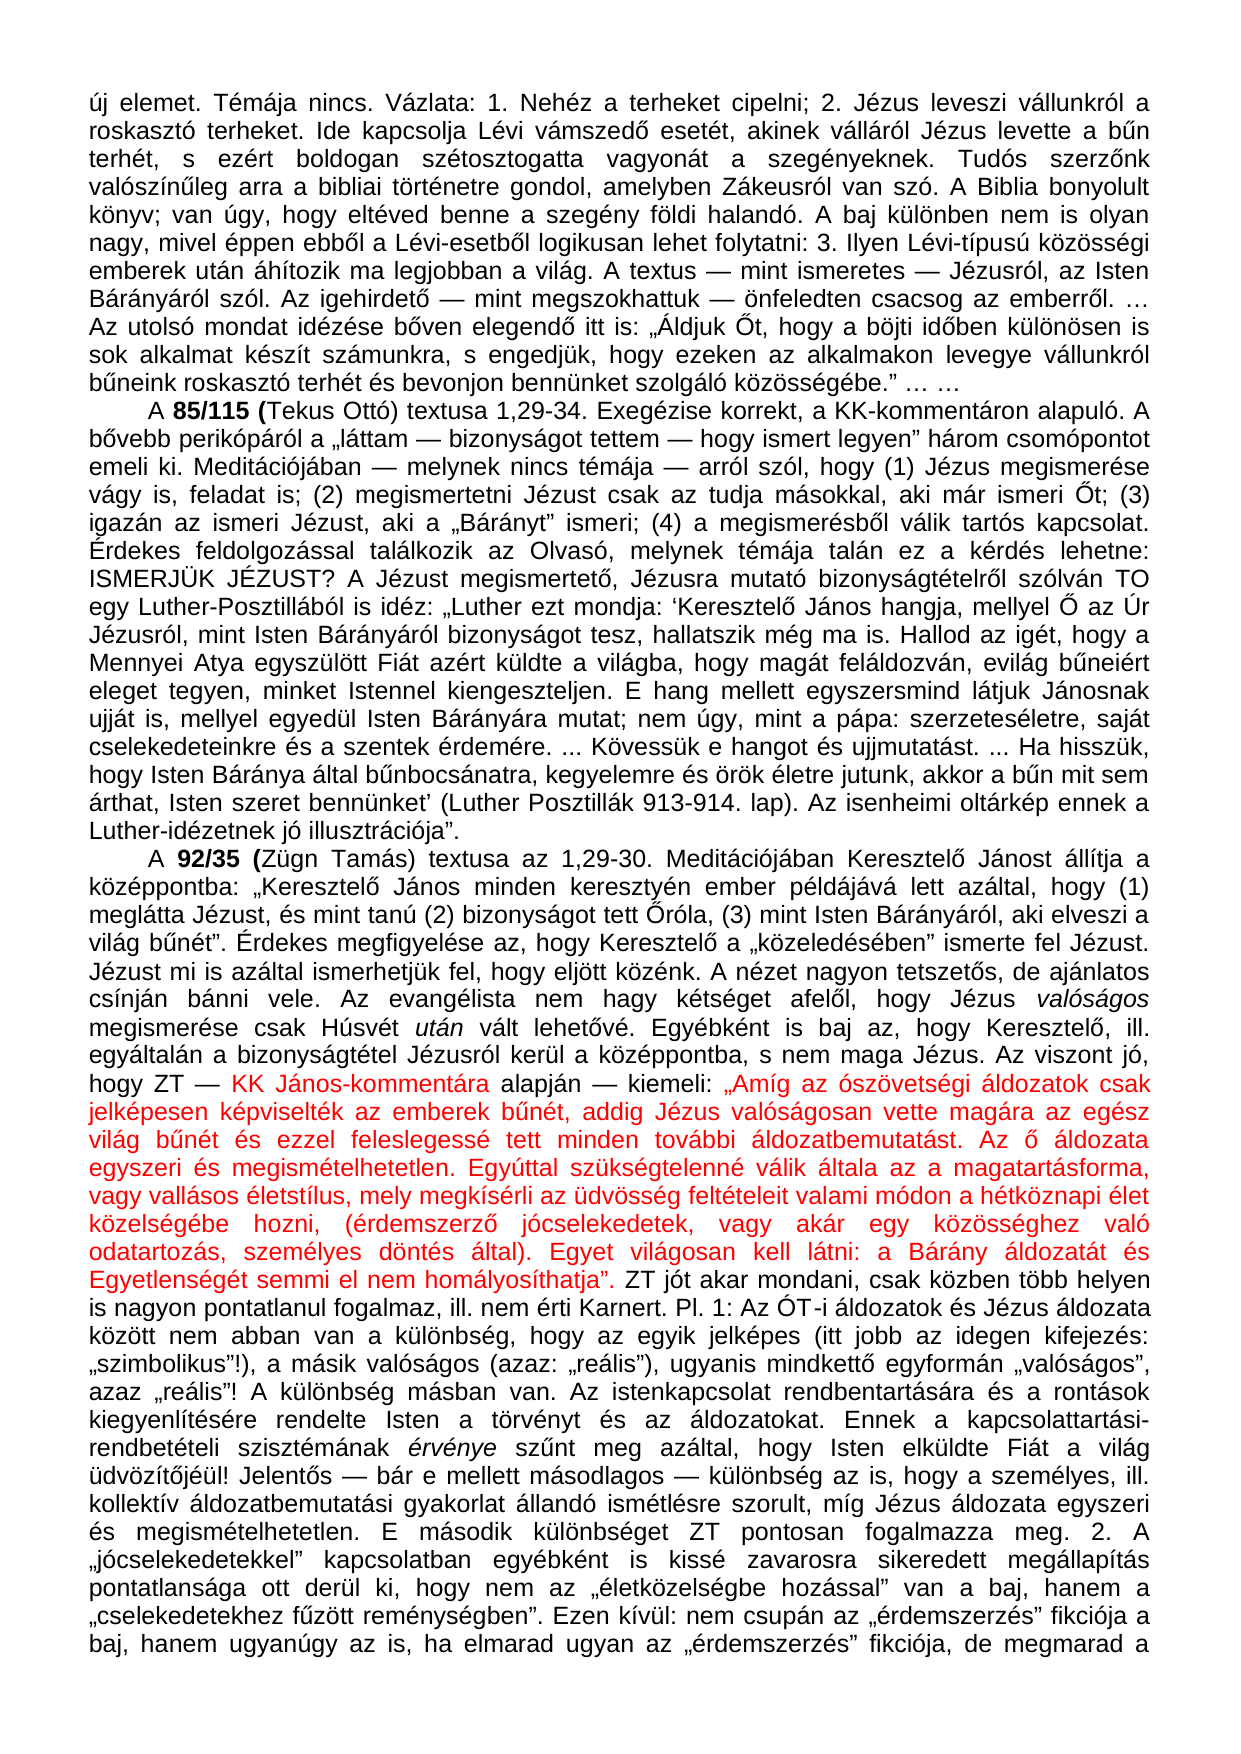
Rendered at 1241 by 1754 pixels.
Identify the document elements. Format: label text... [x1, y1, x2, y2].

text új elemet. Témája nincs. Vázlata: 1. Nehéz a terheket cipelni; 2. Jézus leveszi vállunkról a roskasztó terheket. Ide kapcsolja Lévi vámszedő esetét, akinek válláról Jézus levette a bűn terhét, s ezért boldogan szétosztogatta vagyonát a szegényeknek. Tudós szerzőnk valószínűleg arra a bibliai történetre gondol, amelyben Zákeusról van szó. A Biblia bonyolult könyv; van úgy, hogy eltéved benne a szegény földi halandó. A baj különben nem is olyan nagy, mivel éppen ebből a Lévi-esetből logikusan lehet folytatni: 3. Ilyen Lévi-típusú közösségi emberek után áhítozik ma legjobban a világ. A textus ― mint ismeretes ― Jézusról, az Isten Bárányáról szól. Az igehirdető ― mint megszokhattuk ― önfeledten csacsog az emberről. … Az utolsó mondat idézése bőven elegendő itt is: „Áldjuk Őt, hogy a böjti időben különösen is sok alkalmat készít számunkra, s engedjük, hogy ezeken az alkalmakon levegye vállunkról bűneink roskasztó terhét és bevonjon bennünket szolgáló közösségébe.” … … [88, 88, 1152, 397]
text A 85/115 (Tekus Ottó) textusa 1,29-34. Exegézise korrekt, a KK-kommentáron alapuló. A bővebb perikópáról a „láttam ― bizonyságot tettem ― hogy ismert legyen” három csomópontot emeli ki. Meditációjában ― melynek nincs témája ― arról szól, hogy (1) Jézus megismerése vágy is, feladat is; (2) megismertetni Jézust csak az tudja másokkal, aki már ismeri Őt; (3) igazán az ismeri Jézust, aki a „Bárányt” ismeri; (4) a megismerésből válik tartós kapcsolat. Érdekes feldolgozással találkozik az Olvasó, melynek témája talán ez a kérdés lehetne: ISMERJÜK JÉZUST? A Jézust megismertető, Jézusra mutató bizonyságtételről szólván TO egy Luther-Posztillából is idéz: „Luther ezt mondja: ‘Keresztelő János hangja, mellyel Ő az Úr Jézusról, mint Isten Bárányáról bizonyságot tesz, hallatszik még ma is. Hallod az igét, hogy a Mennyei Atya egyszülött Fiát azért küldte a világba, hogy magát feláldozván, evilág bűneiért eleget tegyen, minket Istennel kiengeszteljen. E hang mellett egyszersmind látjuk Jánosnak ujját is, mellyel egyedül Isten Bárányára mutat; nem úgy, mint a pápa: szerzeteséletre, saját cselekedeteinkre és a szentek érdemére. ... Kövessük e hangot és ujjmutatást. ... Ha hisszük, hogy Isten Báránya által bűnbocsánatra, kegyelemre és örök életre jutunk, akkor a bűn mit sem árthat, Isten szeret bennünket’ (Luther Posztillák 913-914. lap). Az isenheimi oltárkép ennek a Luther-idézetnek jó illusztrációja”. [88, 397, 1152, 845]
text A 92/35 (Zügn Tamás) textusa az 1,29-30. Meditációjában Keresztelő Jánost állítja a középpontba: „Keresztelő János minden keresztyén ember példájává lett azáltal, hogy (1) meglátta Jézust, és mint tanú (2) bizonyságot tett Őróla, (3) mint Isten Bárányáról, aki elveszi a világ bűnét”. Érdekes megfigyelése az, hogy Keresztelő a „közeledésében” ismerte fel Jézust. Jézust mi is azáltal ismerhetjük fel, hogy eljött közénk. A nézet nagyon tetszetős, de ajánlatos csínján bánni vele. Az evangélista nem hagy kétséget afelől, hogy Jézus valóságos megismerése csak Húsvét után vált lehetővé. Egyébként is baj az, hogy Keresztelő, ill. egyáltalán a bizonyságtétel Jézusról kerül a középpontba, s nem maga Jézus. Az viszont jó, hogy ZT ― KK János-kommentára alapján ― kiemeli: „Amíg az ószövetségi áldozatok csak jelképesen képviselték az emberek bűnét, addig Jézus valóságosan vette magára az egész világ bűnét és ezzel feleslegessé tett minden további áldozatbemutatást. Az ő áldozata egyszeri és megismételhetetlen. Egyúttal szükségtelenné válik általa az a magatartásforma, vagy vallásos életstílus, mely megkísérli az üdvösség feltételeit valami módon a hétköznapi élet közelségébe hozni, (érdemszerző jócselekedetek, vagy akár egy közösséghez való odatartozás, személyes döntés által). Egyet világosan kell látni: a Bárány áldozatát és Egyetlenségét semmi el nem homályosíthatja”. ZT jót akar mondani, csak közben több helyen is nagyon pontatlanul fogalmaz, ill. nem érti Karnert. Pl. 1: Az ÓT‑i áldozatok és Jézus áldozata között nem abban van a különbség, hogy az egyik jelképes (itt jobb az idegen kifejezés: „szimbolikus”!), a másik valóságos (azaz: „reális”), ugyanis mindkettő egyformán „valóságos”, azaz „reális”! A különbség másban van. Az istenkapcsolat rendbentartására és a rontások kiegyenlítésére rendelte Isten a törvényt és az áldozatokat. Ennek a kapcsolattartási-rendbetételi szisztémának érvénye szűnt meg azáltal, hogy Isten elküldte Fiát a világ üdvözítőjéül! Jelentős ― bár e mellett másodlagos ― különbség az is, hogy a személyes, ill. kollektív áldozatbemutatási gyakorlat állandó ismétlésre szorult, míg Jézus áldozata egyszeri és megismételhetetlen. E második különbséget ZT pontosan fogalmazza meg. 2. A „jócselekedetekkel” kapcsolatban egyébként is kissé zavarosra sikeredett megállapítás pontatlansága ott derül ki, hogy nem az „életközelségbe hozással” van a baj, hanem a „cselekedetekhez fűzött reménységben”. Ezen kívül: nem csupán az „érdemszerzés” fikciója a baj, hanem ugyanúgy az is, ha elmarad ugyan az „érdemszerzés” fikciója, de megmarad a [88, 845, 1152, 1658]
